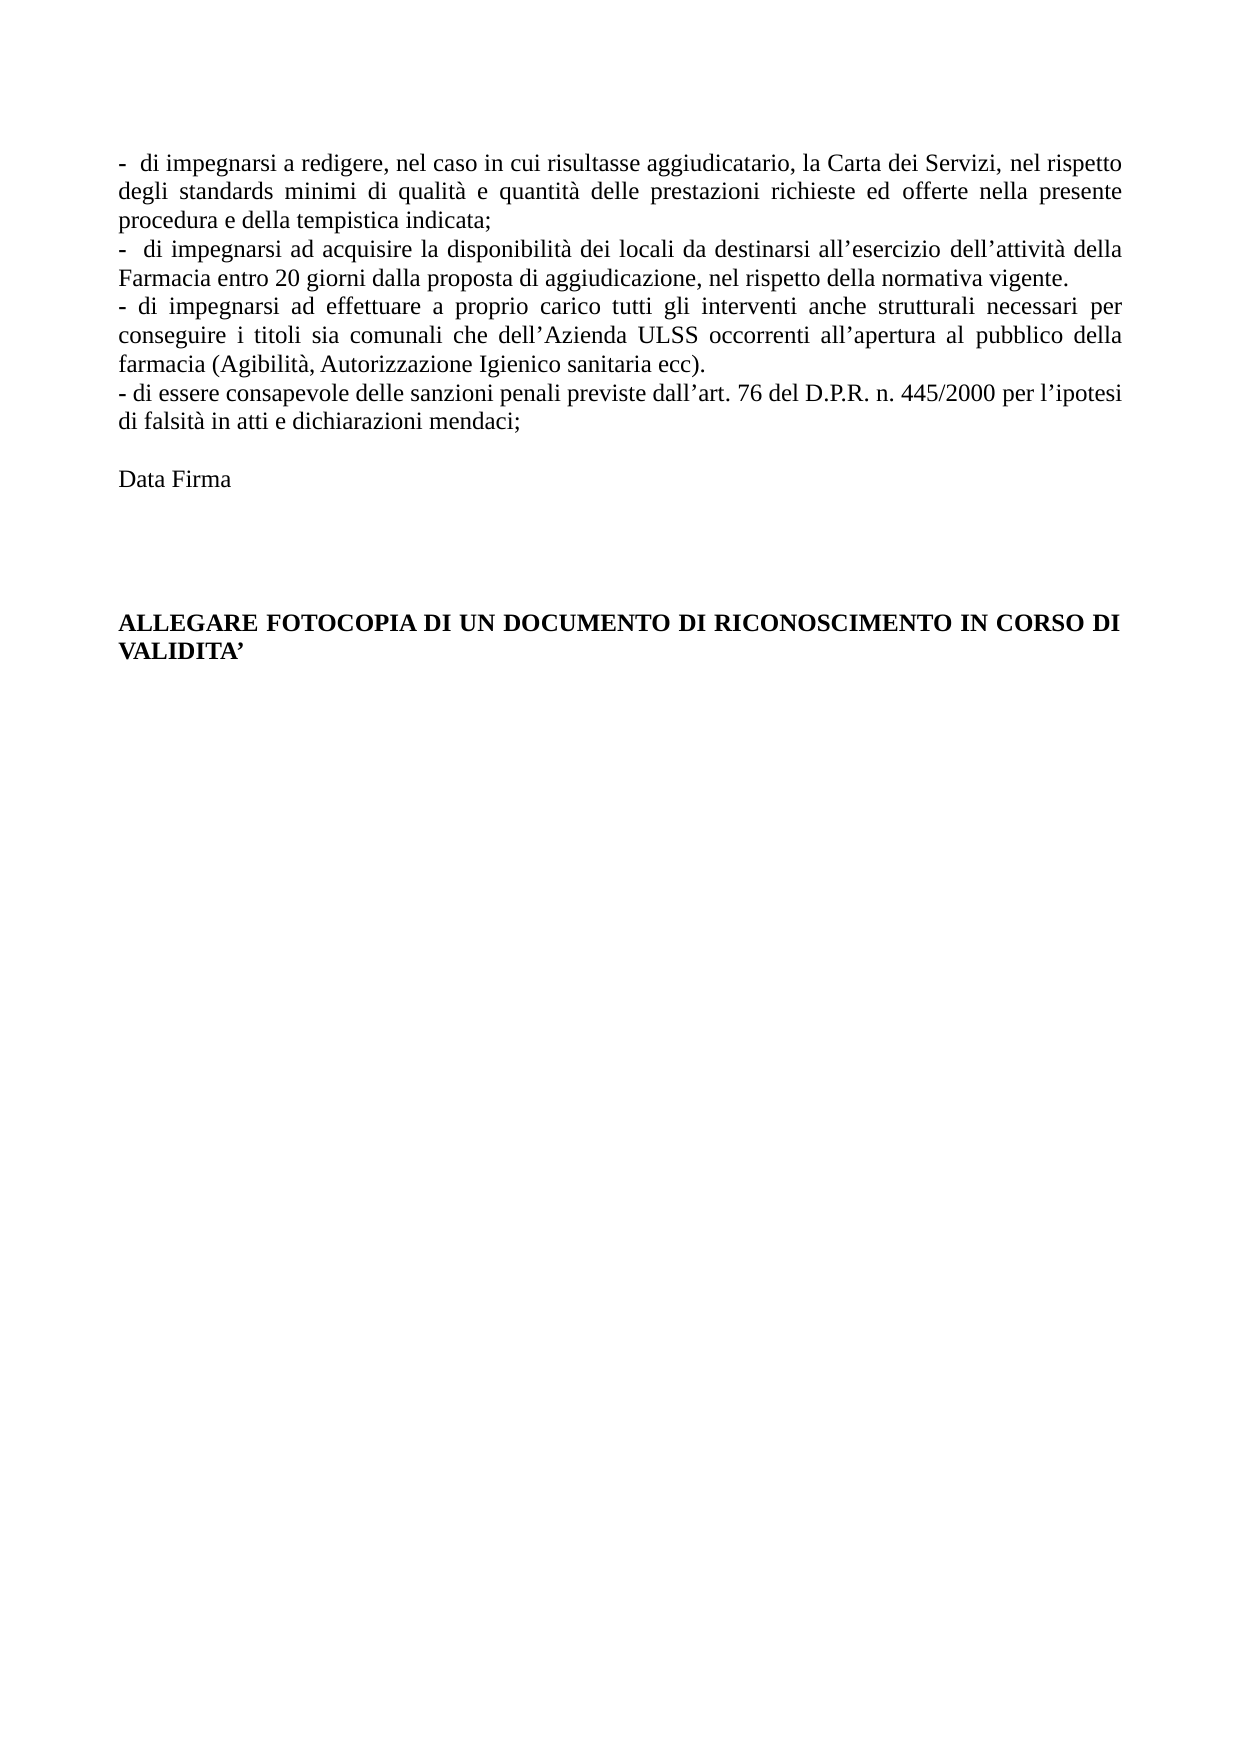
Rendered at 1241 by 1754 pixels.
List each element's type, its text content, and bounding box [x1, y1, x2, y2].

text ALLEGARE FOTOCOPIA DI UN DOCUMENTO DI RICONOSCIMENTO IN CORSO DI VALIDITA’ [118, 608, 1122, 665]
text - di impegnarsi ad effettuare a proprio carico tutti gli interventi anche strutturali necessari per conseguire i titoli sia comunali che dell’Azienda ULSS occorrenti all’apertura al pubblico della farmacia (Agibilità, Autorizzazione Igienico sanitaria ecc). [118, 291, 1122, 378]
text Data Firma [118, 464, 1122, 493]
text - di essere consapevole delle sanzioni penali previste dall’art. 76 del D.P.R. n. 445/2000 per l’ipotesi di falsità in atti e dichiarazioni mendaci; [118, 378, 1122, 435]
text - di impegnarsi a redigere, nel caso in cui risultasse aggiudicatario, la Carta dei Servizi, nel rispetto degli standards minimi di qualità e quantità delle prestazioni richieste ed offerte nella presente procedura e della tempistica indicata; [118, 148, 1122, 234]
text - di impegnarsi ad acquisire la disponibilità dei locali da destinarsi all’esercizio dell’attività della Farmacia entro 20 giorni dalla proposta di aggiudicazione, nel rispetto della normativa vigente. [118, 234, 1122, 291]
